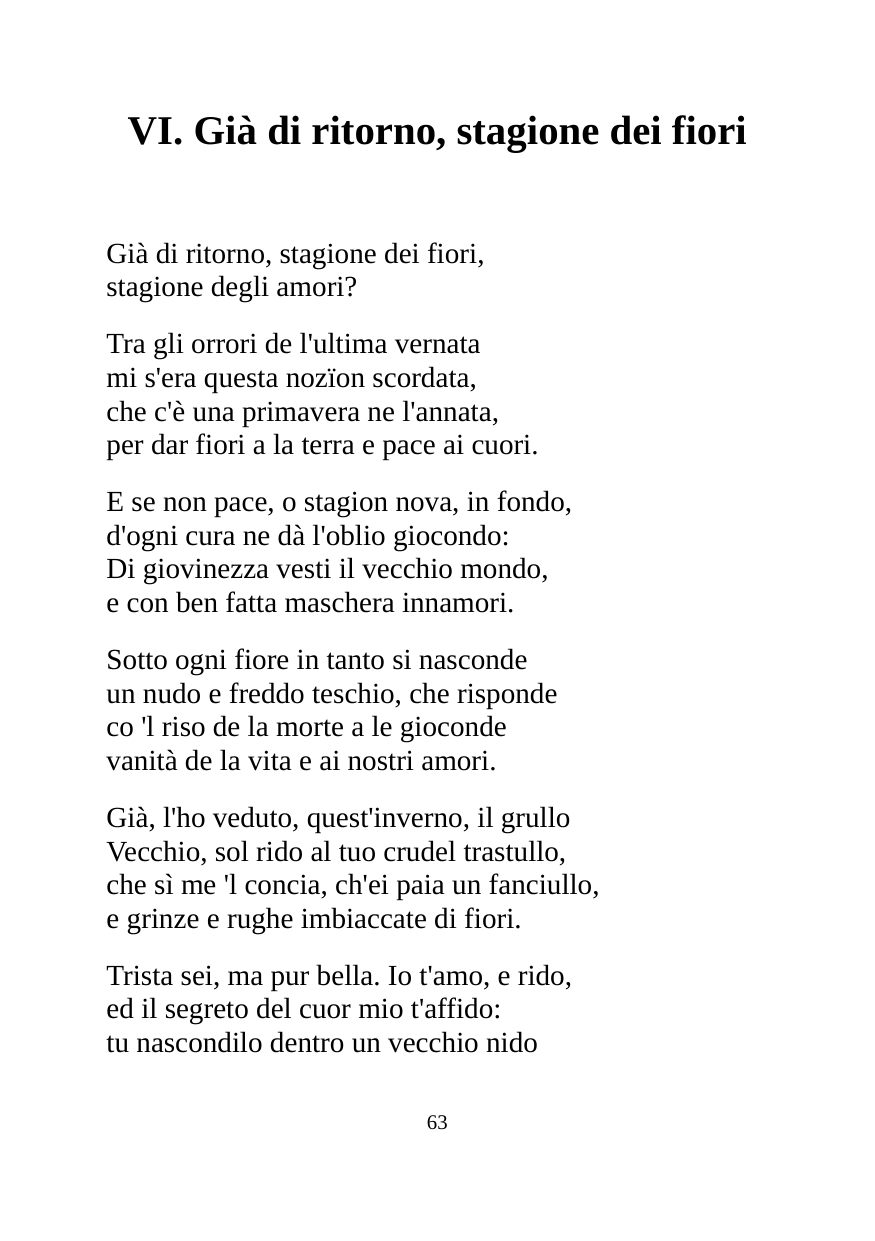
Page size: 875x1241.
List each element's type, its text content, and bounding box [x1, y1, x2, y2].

text che c'è una primavera ne l'annata, [106, 394, 768, 427]
subtitle VI. Già di ritorno, stagione dei fiori [106, 106, 768, 153]
text Vecchio, sol rido al tuo crudel trastullo, [106, 834, 768, 867]
text d'ogni cura ne dà l'oblio giocondo: [106, 518, 768, 552]
text per dar fiori a la terra e pace ai cuori. [106, 427, 768, 461]
text vanità de la vita e ai nostri amori. [106, 743, 768, 776]
text mi s'era questa nozïon scordata, [106, 360, 768, 394]
text e con ben fatta maschera innamori. [106, 585, 768, 619]
text e grinze e rughe imbiaccate di fiori. [106, 901, 768, 934]
text E se non pace, o stagion nova, in fondo, [106, 484, 768, 518]
text co 'l riso de la morte a le gioconde [106, 709, 768, 743]
text Già di ritorno, stagione dei fiori, [106, 236, 768, 269]
text ed il segreto del cuor mio t'affido: [106, 991, 768, 1025]
text Già, l'ho veduto, quest'inverno, il grullo [106, 800, 768, 834]
text tu nascondilo dentro un vecchio nido [106, 1025, 768, 1058]
text Di giovinezza vesti il vecchio mondo, [106, 552, 768, 585]
text Sotto ogni fiore in tanto si nasconde [106, 642, 768, 676]
text che sì me 'l concia, ch'ei paia un fanciullo, [106, 867, 768, 901]
text un nudo e freddo teschio, che risponde [106, 676, 768, 709]
text Tra gli orrori de l'ultima vernata [106, 327, 768, 360]
text stagione degli amori? [106, 269, 768, 303]
text Trista sei, ma pur bella. Io t'amo, e rido, [106, 958, 768, 991]
